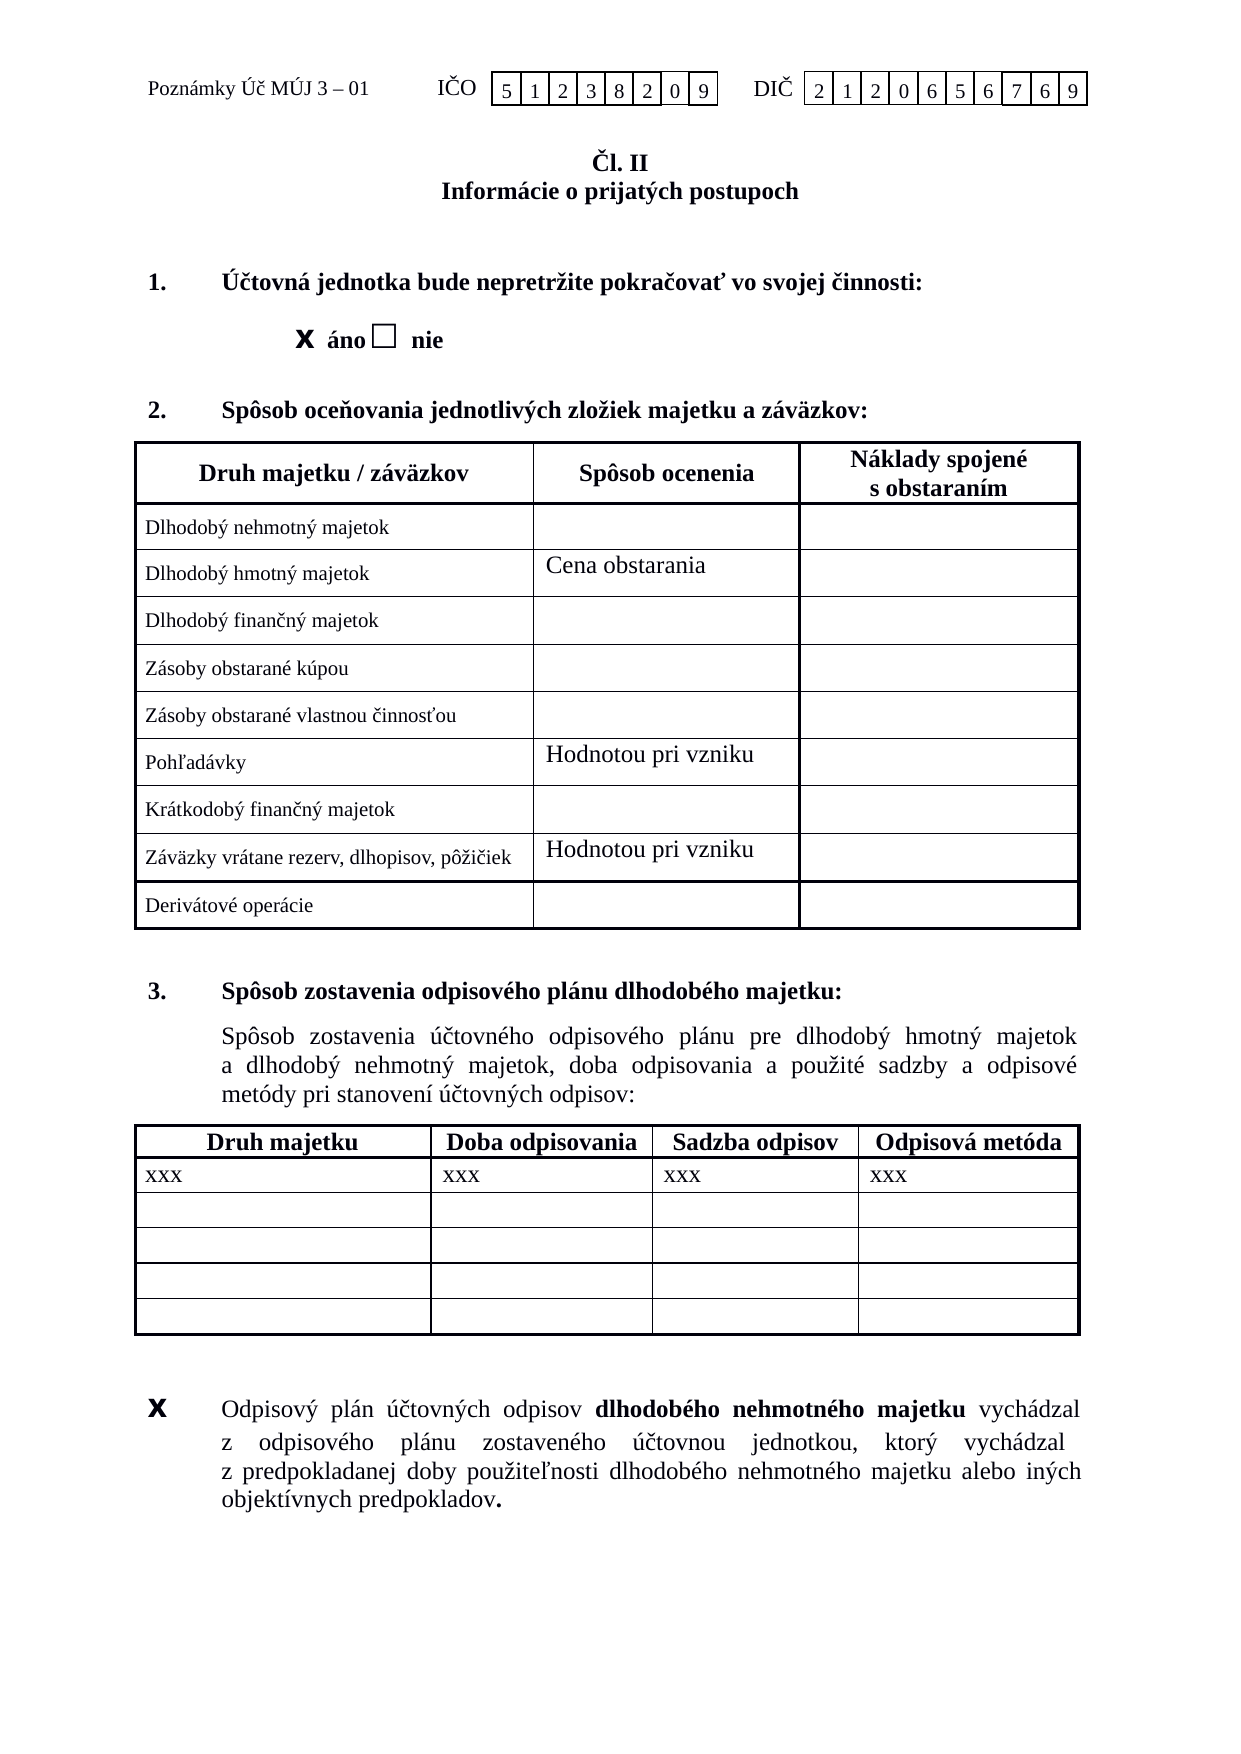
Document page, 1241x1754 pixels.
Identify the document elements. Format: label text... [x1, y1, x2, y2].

table_cell Pohľadávky [137, 739, 533, 785]
table_cell Zásoby obstarané kúpou [137, 645, 533, 691]
table_cell [859, 1264, 1077, 1298]
table_cell [801, 505, 1077, 549]
table_header Doba odpisovania [432, 1127, 652, 1156]
table_header Sadzba odpisov [653, 1127, 858, 1156]
text 2. Spôsob oceňovania jednotlivých zložiek majetku a záväzkov: [148, 396, 1093, 424]
table_cell [801, 550, 1077, 596]
table_cell Hodnotou pri vzniku [534, 834, 798, 880]
table_cell [432, 1299, 652, 1333]
table_cell [534, 692, 798, 738]
table_cell [432, 1264, 652, 1298]
table_cell [137, 1264, 430, 1298]
table_cell [137, 1193, 430, 1227]
text Spôsob zostavenia účtovného odpisového plánu pre dlhodobý hmotný majetok a dlhodobý nehmotný majetok, doba odpisovania a použité sadzby a odpisové metódy pri stanovení účtovných odpisov: [221, 1021, 1093, 1107]
table_cell [534, 883, 798, 927]
table_cell Dlhodobý hmotný majetok [137, 550, 533, 596]
table_cell [653, 1228, 858, 1262]
table_cell Dlhodobý finančný majetok [137, 597, 533, 643]
table_cell [801, 597, 1077, 643]
table_cell [653, 1193, 858, 1227]
table_header Odpisová metóda [859, 1127, 1077, 1156]
table_cell [801, 883, 1077, 927]
table_cell [801, 645, 1077, 691]
table_cell Záväzky vrátane rezerv, dlhopisov, pôžičiek [137, 834, 533, 880]
table_cell [534, 505, 798, 549]
table_cell [653, 1264, 858, 1298]
table_cell [432, 1193, 652, 1227]
table_cell [801, 692, 1077, 738]
table_cell [137, 1299, 430, 1333]
table_cell Derivátové operácie [137, 883, 533, 927]
table_cell [137, 1228, 430, 1262]
table_cell [432, 1228, 652, 1262]
table_cell Dlhodobý nehmotný majetok [137, 505, 533, 549]
table_cell [534, 786, 798, 833]
table_cell xxx [432, 1159, 652, 1191]
table_cell Hodnotou pri vzniku [534, 739, 798, 785]
text x áno ☐ nie [148, 313, 1093, 358]
table_cell [801, 739, 1077, 785]
table_header Druh majetku [137, 1127, 430, 1156]
table_cell [534, 597, 798, 643]
table_cell Cena obstarania [534, 550, 798, 596]
table_header Náklady spojené s obstaraním [801, 444, 1077, 502]
table_header Spôsob ocenenia [534, 444, 798, 502]
table_cell [859, 1299, 1077, 1333]
text 3. Spôsob zostavenia odpisového plánu dlhodobého majetku: [148, 976, 1093, 1004]
text Informácie o prijatých postupoch [148, 176, 1093, 205]
table_cell [859, 1228, 1077, 1262]
table_cell [801, 786, 1077, 833]
table_cell xxx [137, 1159, 430, 1191]
table_cell xxx [859, 1159, 1077, 1191]
table_cell Zásoby obstarané vlastnou činnosťou [137, 692, 533, 738]
text x Odpisový plán účtovných odpisov dlhodobého nehmotného majetku vychádzal z odpisového plánu zostaveného účtovnou jednotkou, ktorý vychádzal z predpokladanej doby použiteľnosti dlhodobého nehmotného majetku alebo iných objektívnych predpokladov. [148, 1382, 1093, 1513]
table_cell xxx [653, 1159, 858, 1191]
text Čl. II [148, 148, 1093, 176]
table_cell [534, 645, 798, 691]
table_cell Krátkodobý finančný majetok [137, 786, 533, 833]
table_cell [653, 1299, 858, 1333]
table_header Druh majetku / záväzkov [137, 444, 533, 502]
text 1. Účtovná jednotka bude nepretržite pokračovať vo svojej činnosti: [148, 267, 1093, 296]
table_cell [801, 834, 1077, 880]
table_cell [859, 1193, 1077, 1227]
